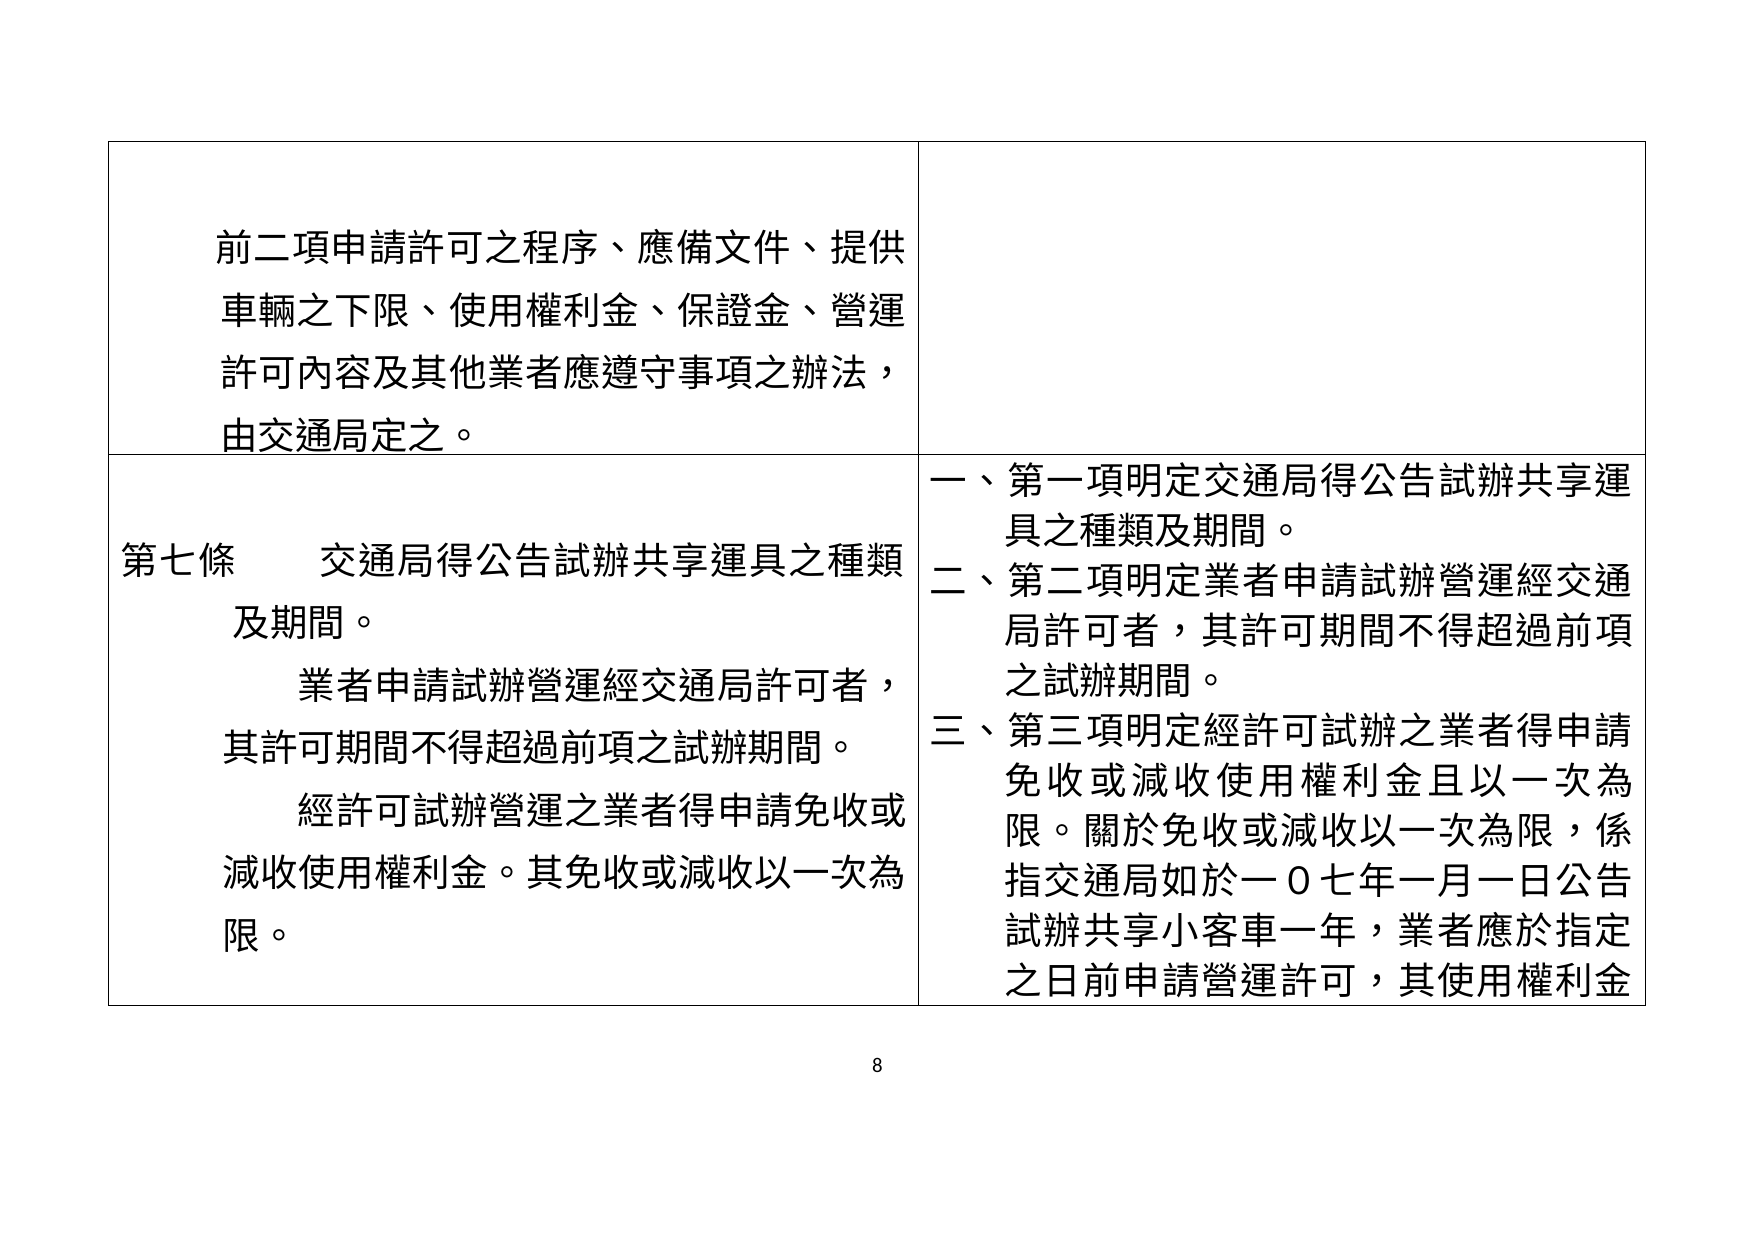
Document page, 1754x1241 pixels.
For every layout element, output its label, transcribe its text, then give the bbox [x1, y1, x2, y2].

table_cell 前二項申請許可之程序、應備文件、提供車輛之下限、使用權利金、保證金、營運許可內容及其他業者應遵守事項之辦法，由交通局定之。 [109, 142, 918, 453]
table_cell 第七條 交通局得公告試辦共享運具之種類及期間。 業者申請試辦營運經交通局許可者，其許可期間不得超過前項之試辦期間。 經許可試辦營運之業者得申請免收或減收使用權利金。其免收或減收以一次為限。 [109, 455, 918, 1004]
table_cell [919, 142, 1645, 453]
table_cell 一、第一項明定交通局得公告試辦共享運具之種類及期間。 二、第二項明定業者申請試辦營運經交通局許可者，其許可期間不得超過前項之試辦期間。 三、第三項明定經許可試辦之業者得申請免收或減收使用權利金且以一次為限。關於免收或減收以一次為限，係指交通局如於一０七年一月一日公告試辦共享小客車一年，業者應於指定之日前申請營運許可，其使用權利金 [919, 455, 1645, 1004]
